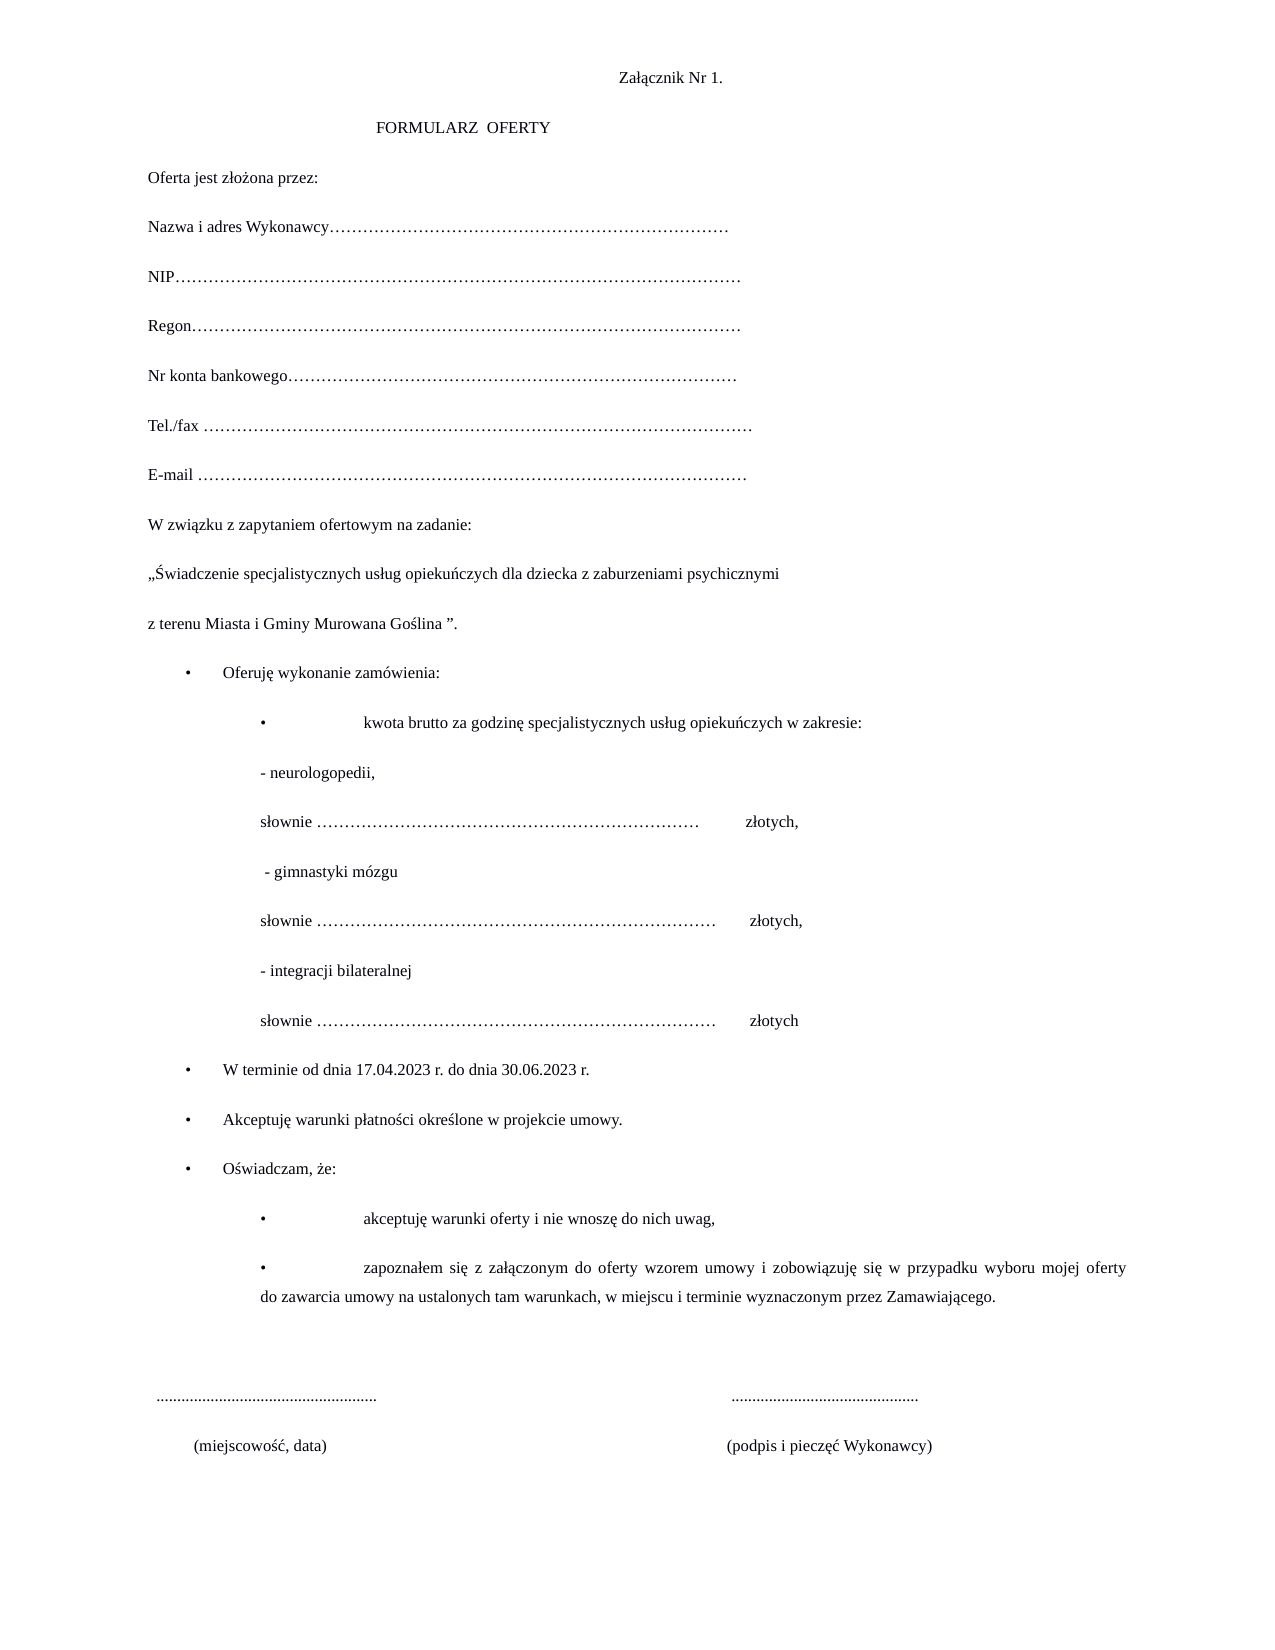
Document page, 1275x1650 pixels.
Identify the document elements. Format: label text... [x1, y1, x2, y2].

text Tel./fax ……………………………………………………………………………………… [148, 406, 1127, 435]
text ..................................................... ............................................. [148, 1377, 1127, 1406]
text Załącznik Nr 1. [148, 59, 1127, 88]
list Oświadczam, że: [185, 1150, 1127, 1179]
list akceptuję warunki oferty i nie wnoszę do nich uwag, [260, 1199, 1127, 1228]
text - integracji bilateralnej [260, 952, 1127, 980]
text słownie …………………………………………………………… złotych, [260, 803, 1127, 832]
text z terenu Miasta i Gminy Murowana Goślina ”. [148, 604, 1127, 633]
text Nr konta bankowego……………………………………………………………………… [148, 357, 1127, 385]
list Akceptuję warunki płatności określone w projekcie umowy. [185, 1100, 1127, 1129]
text „Świadczenie specjalistycznych usług opiekuńczych dla dziecka z zaburzeniami psychicznymi [148, 555, 1127, 584]
text - gimnastyki mózgu [260, 852, 1127, 881]
text Regon……………………………………………………………………………………… [148, 307, 1127, 336]
list Oferuję wykonanie zamówienia: [185, 654, 1127, 683]
text słownie ……………………………………………………………… złotych, [260, 902, 1127, 931]
list W terminie od dnia 17.04.2023 r. do dnia 30.06.2023 r. [185, 1051, 1127, 1079]
text Oferta jest złożona przez: [148, 158, 1127, 187]
text NIP………………………………………………………………………………………… [148, 257, 1127, 286]
list kwota brutto za godzinę specjalistycznych usług opiekuńczych w zakresie: [260, 704, 1127, 732]
text W związku z zapytaniem ofertowym na zadanie: [148, 505, 1127, 534]
text - neurologopedii, [260, 753, 1127, 782]
text (miejscowość, data) (podpis i pieczęć Wykonawcy) [148, 1427, 1127, 1455]
text Nazwa i adres Wykonawcy……………………………………………………………… [148, 208, 1127, 237]
text FORMULARZ OFERTY [148, 109, 1127, 137]
text słownie ……………………………………………………………… złotych [260, 1001, 1127, 1030]
list zapoznałem się z załączonym do oferty wzorem umowy i zobowiązuję się w przypadku wyboru mojej oferty do zawarcia umowy na ustalonych tam warunkach, w miejscu i terminie wyznaczonym przez Zamawiającego. [260, 1249, 1127, 1307]
text E-mail ……………………………………………………………………………………… [148, 456, 1127, 484]
